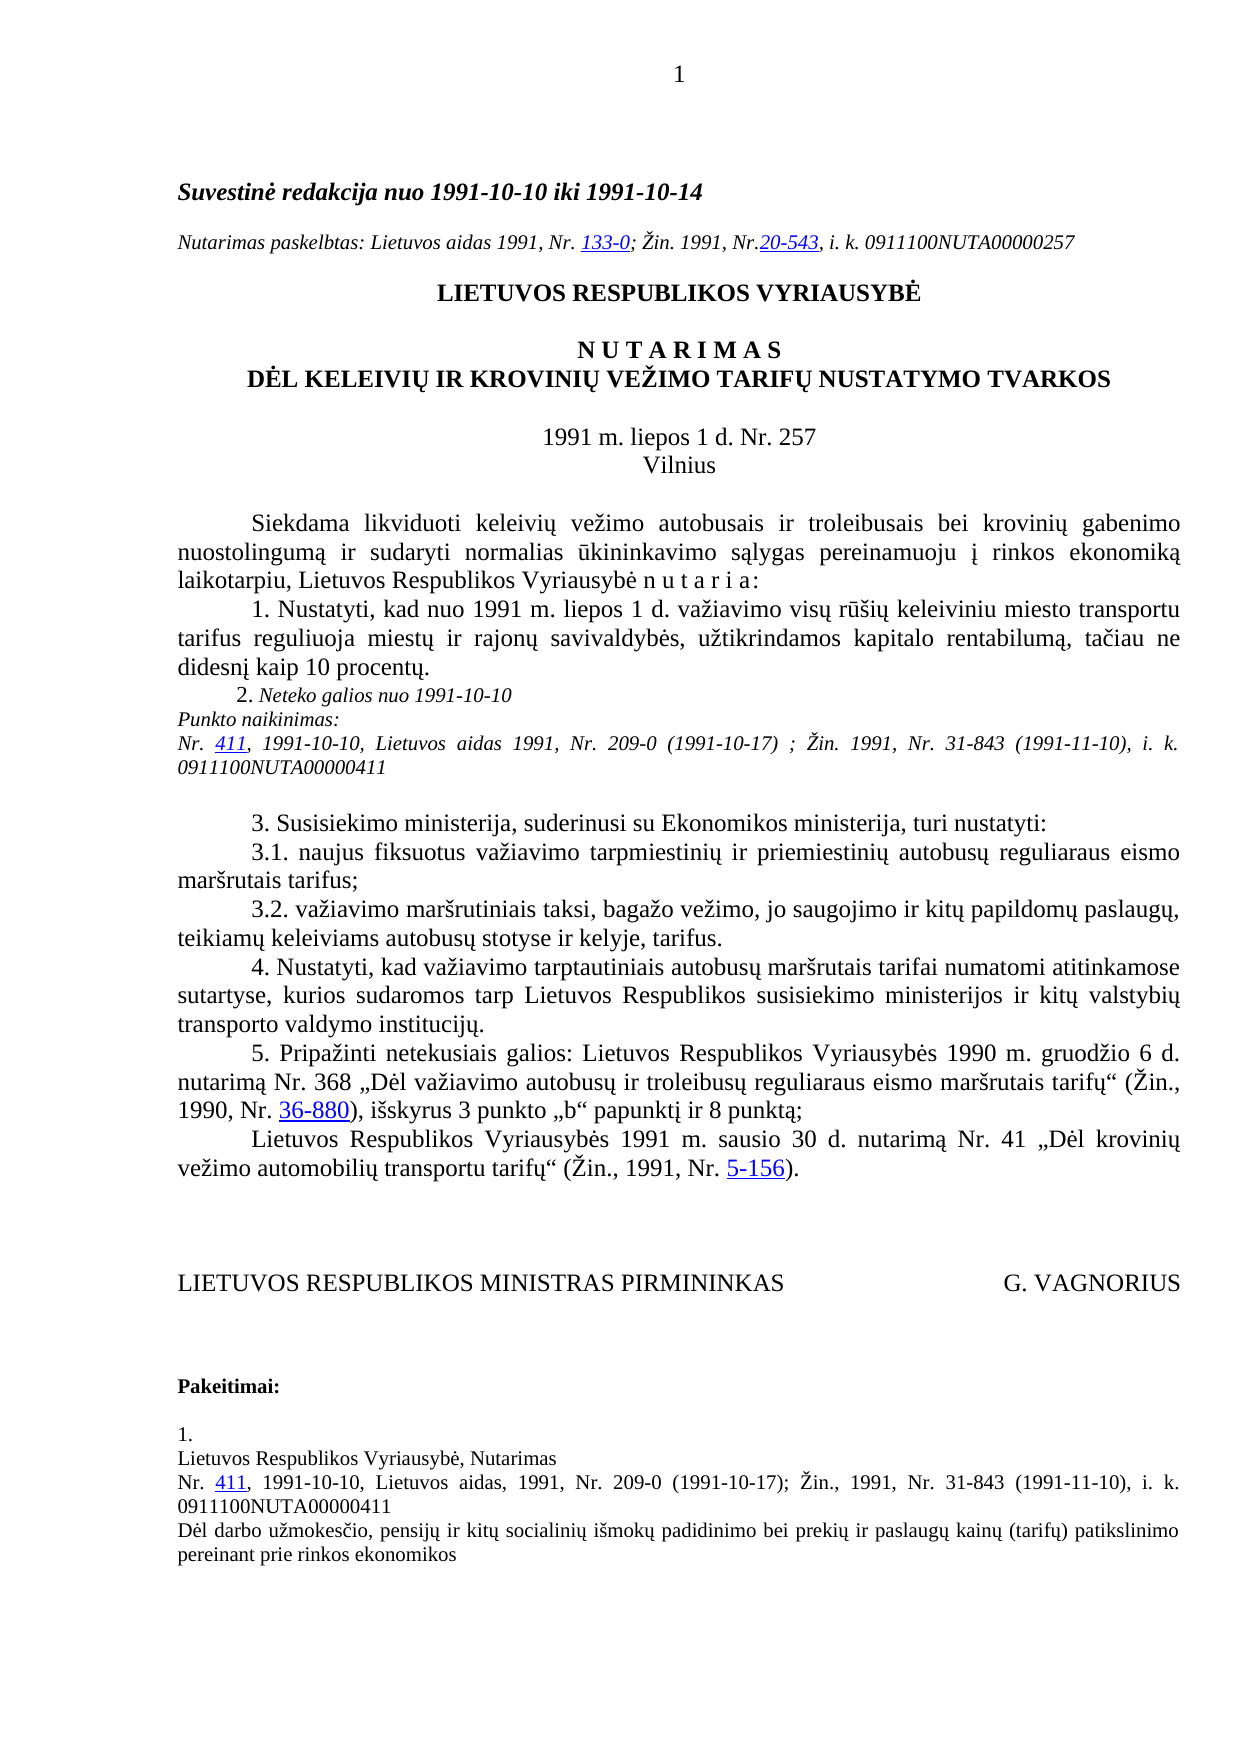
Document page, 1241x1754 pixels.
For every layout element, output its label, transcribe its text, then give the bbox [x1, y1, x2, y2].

text 5. Pripažinti netekusiais galios: Lietuvos Respublikos Vyriausybės 1990 m. gruodžio 6 d. nutarimą Nr. 368 „Dėl važiavimo autobusų ir troleibusų reguliaraus eismo maršrutais tarifų“ (Žin., 1990, Nr. 36-880), išskyrus 3 punkto „b“ papunktį ir 8 punktą; [177, 1038, 1181, 1124]
text Punkto naikinimas: [177, 707, 1181, 731]
text Nr. 411, 1991-10-10, Lietuvos aidas 1991, Nr. 209-0 (1991-10-17) ; Žin. 1991, Nr. 31-843 (1991-11-10), i. k. 0911100NUTA00000411 [177, 731, 1181, 779]
text 3. Susisiekimo ministerija, suderinusi su Ekonomikos ministerija, turi nustatyti: [177, 808, 1181, 837]
text Lietuvos Respublikos Vyriausybė, Nutarimas [177, 1446, 1181, 1470]
text 1991 m. liepos 1 d. Nr. 257 [177, 422, 1181, 451]
text Nr. 411, 1991-10-10, Lietuvos aidas, 1991, Nr. 209-0 (1991-10-17); Žin., 1991, Nr. 31-843 (1991-11-10), i. k. 0911100NUTA00000411 [177, 1470, 1181, 1518]
text Dėl darbo užmokesčio, pensijų ir kitų socialinių išmokų padidinimo bei prekių ir paslaugų kainų (tarifų) patikslinimo pereinant prie rinkos ekonomikos [177, 1518, 1181, 1566]
text Vilnius [177, 451, 1181, 479]
text Lietuvos Respublikos Vyriausybės 1991 m. sausio 30 d. nutarimą Nr. 41 „Dėl krovinių vežimo automobilių transportu tarifų“ (Žin., 1991, Nr. 5-156). [177, 1124, 1181, 1182]
text LIETUVOS RESPUBLIKOS MINISTRAS PIRMININKAS G. VAGNORIUS [177, 1268, 1181, 1297]
text 4. Nustatyti, kad važiavimo tarptautiniais autobusų maršrutais tarifai numatomi atitinkamose sutartyse, kurios sudaromos tarp Lietuvos Respublikos susisiekimo ministerijos ir kitų valstybių transporto valdymo institucijų. [177, 952, 1181, 1038]
text Suvestinė redakcija nuo 1991-10-10 iki 1991-10-14 [177, 177, 1181, 206]
text N U T A R I M A S [177, 336, 1181, 364]
text 2. Neteko galios nuo 1991-10-10 [177, 681, 1181, 707]
text Pakeitimai: [177, 1373, 1181, 1398]
text DĖL KELEIVIŲ IR KROVINIŲ VEŽIMO TARIFŲ NUSTATYMO TVARKOS [177, 364, 1181, 393]
text LIETUVOS RESPUBLIKOS VYRIAUSYBĖ [177, 278, 1181, 307]
text 1. Nustatyti, kad nuo 1991 m. liepos 1 d. važiavimo visų rūšių keleiviniu miesto transportu tarifus reguliuoja miestų ir rajonų savivaldybės, užtikrindamos kapitalo rentabilumą, tačiau ne didesnį kaip 10 procentų. [177, 594, 1181, 681]
text 3.2. važiavimo maršrutiniais taksi, bagažo vežimo, jo saugojimo ir kitų papildomų paslaugų, teikiamų keleiviams autobusų stotyse ir kelyje, tarifus. [177, 894, 1181, 952]
text 1. [177, 1422, 1181, 1446]
text Siekdama likviduoti keleivių vežimo autobusais ir troleibusais bei krovinių gabenimo nuostolingumą ir sudaryti normalias ūkininkavimo sąlygas pereinamuoju į rinkos ekonomiką laikotarpiu, Lietuvos Respublikos Vyriausybė nutaria: [177, 508, 1181, 594]
text 3.1. naujus fiksuotus važiavimo tarpmiestinių ir priemiestinių autobusų reguliaraus eismo maršrutais tarifus; [177, 837, 1181, 894]
text Nutarimas paskelbtas: Lietuvos aidas 1991, Nr. 133-0; Žin. 1991, Nr.20-543, i. k. 0911100NUTA00000257 [177, 230, 1181, 254]
